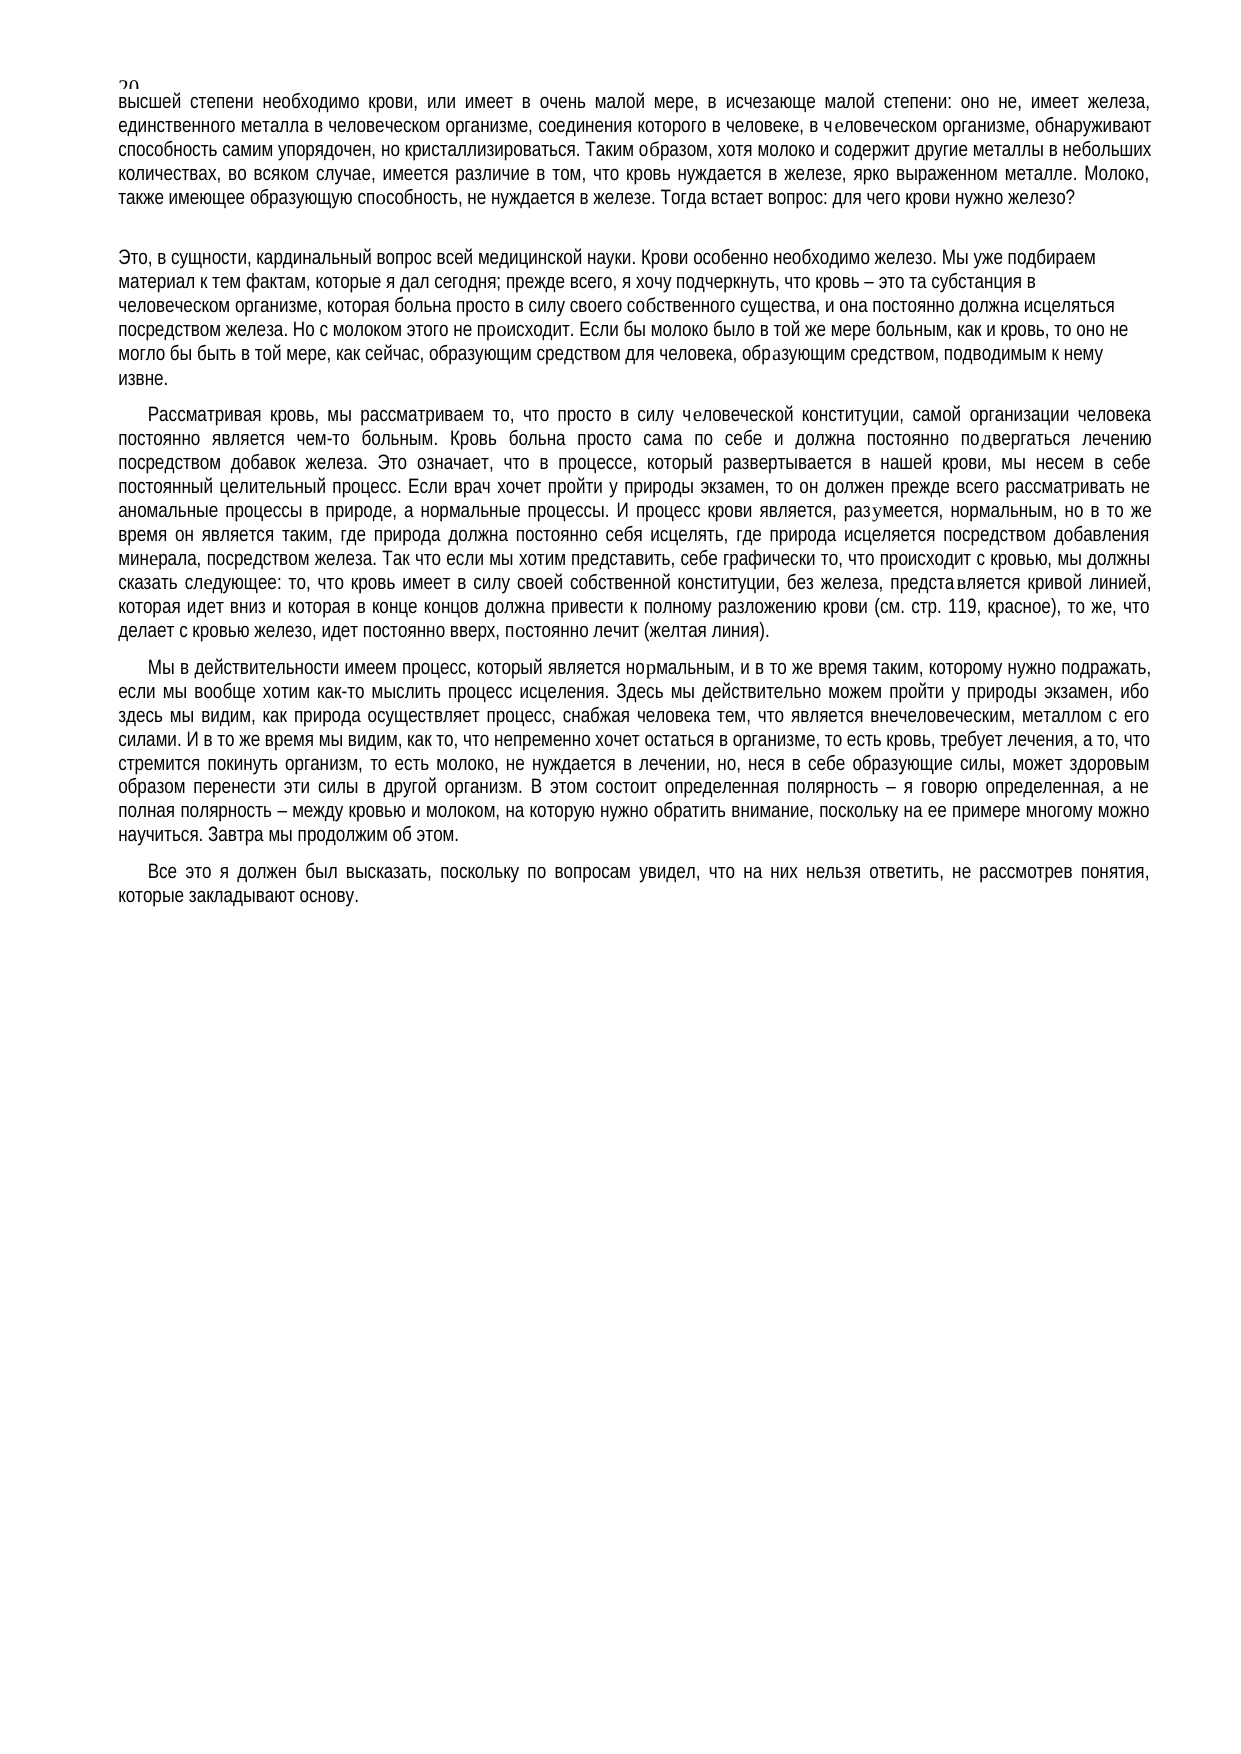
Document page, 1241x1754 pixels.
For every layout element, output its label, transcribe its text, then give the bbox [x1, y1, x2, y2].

text Все это я должен был высказать, поскольку по вопросам увидел, что на них нельзя ответить, не рассмотрев понятия, которые закладывают основу. [118, 859, 1152, 907]
text высшей степени необходимо крови, или имеет в очень малой мере, в исчезающе малой степени: оно не, имеет железа, единственного металла в человеческом организме, соединения которого в человеке, в человеческом организме, обнаруживают способность самим упорядочен, но кристаллизироваться. Таким образом, хотя молоко и содержит другие металлы в небольших количествах, во всяком случае, имеется различие в том, что кровь нуждается в железе, ярко выраженном металле. Молоко, также имеющее образующую способность, не нуждается в железе. Тогда встает вопрос: для чего крови нужно железо? [118, 89, 1152, 209]
text Мы в действительности имеем процесс, который является нормальным, и в то же время таким, которому нужно подражать, если мы вообще хотим как-то мыслить процесс исцеления. Здесь мы действительно можем пройти у природы экзамен, ибо здесь мы видим, как природа осуществляет процесс, снабжая человека тем, что является внечеловеческим, металлом с его силами. И в то же время мы видим, как то, что непременно хочет остаться в организме, то есть кровь, требует лечения, а то, что стремится покинуть организм, то есть молоко, не нуждается в лечении, но, неся в себе образующие силы, может здоровым образом перенести эти силы в другой организм. В этом состоит определенная полярность – я говорю определенная, а не полная полярность – между кровью и молоком, на которую нужно обратить внимание, поскольку на ее примере многому можно научиться. Завтра мы продолжим об этом. [118, 654, 1152, 846]
text Это, в сущности, кардинальный вопрос всей медицинской науки. Крови особенно необходимо железо. Мы уже подбираем материал к тем фактам, которые я дал сегодня; прежде всего, я хочу подчеркнуть, что кровь – это та субстанция в человеческом организме, которая больна просто в силу своего собственного существа, и она постоянно должна исцеляться посредством железа. Но с молоком этого не происходит. Если бы молоко было в той же мере больным, как и кровь, то оно не могло бы быть в той мере, как сейчас, образующим средством для человека, образующим средством, подводимым к нему извне. [118, 245, 1152, 389]
text Рассматривая кровь, мы рассматриваем то, что просто в силу человеческой конституции, самой организации человека постоянно является чем-то больным. Кровь больна просто сама по себе и должна постоянно подвергаться лечению посредством добавок железа. Это означает, что в процессе, который развертывается в нашей крови, мы несем в себе постоянный целительный процесс. Если врач хочет пройти у природы экзамен, то он должен прежде всего рассматривать не аномальные процессы в природе, а нормальные процессы. И процесс крови является, разумеется, нормальным, но в то же время он является таким, где природа должна постоянно себя исцелять, где природа исцеляется посредством добавления минерала, посредством железа. Так что если мы хотим представить, себе графически то, что происходит с кровью, мы должны сказать следующее: то, что кровь имеет в силу своей собственной конституции, без железа, представляется кривой линией, которая идет вниз и которая в конце концов должна привести к полному разложению крови (см. стр. 119, красное), то же, что делает с кровью железо, идет постоянно вверх, постоянно лечит (желтая линия). [118, 402, 1152, 642]
